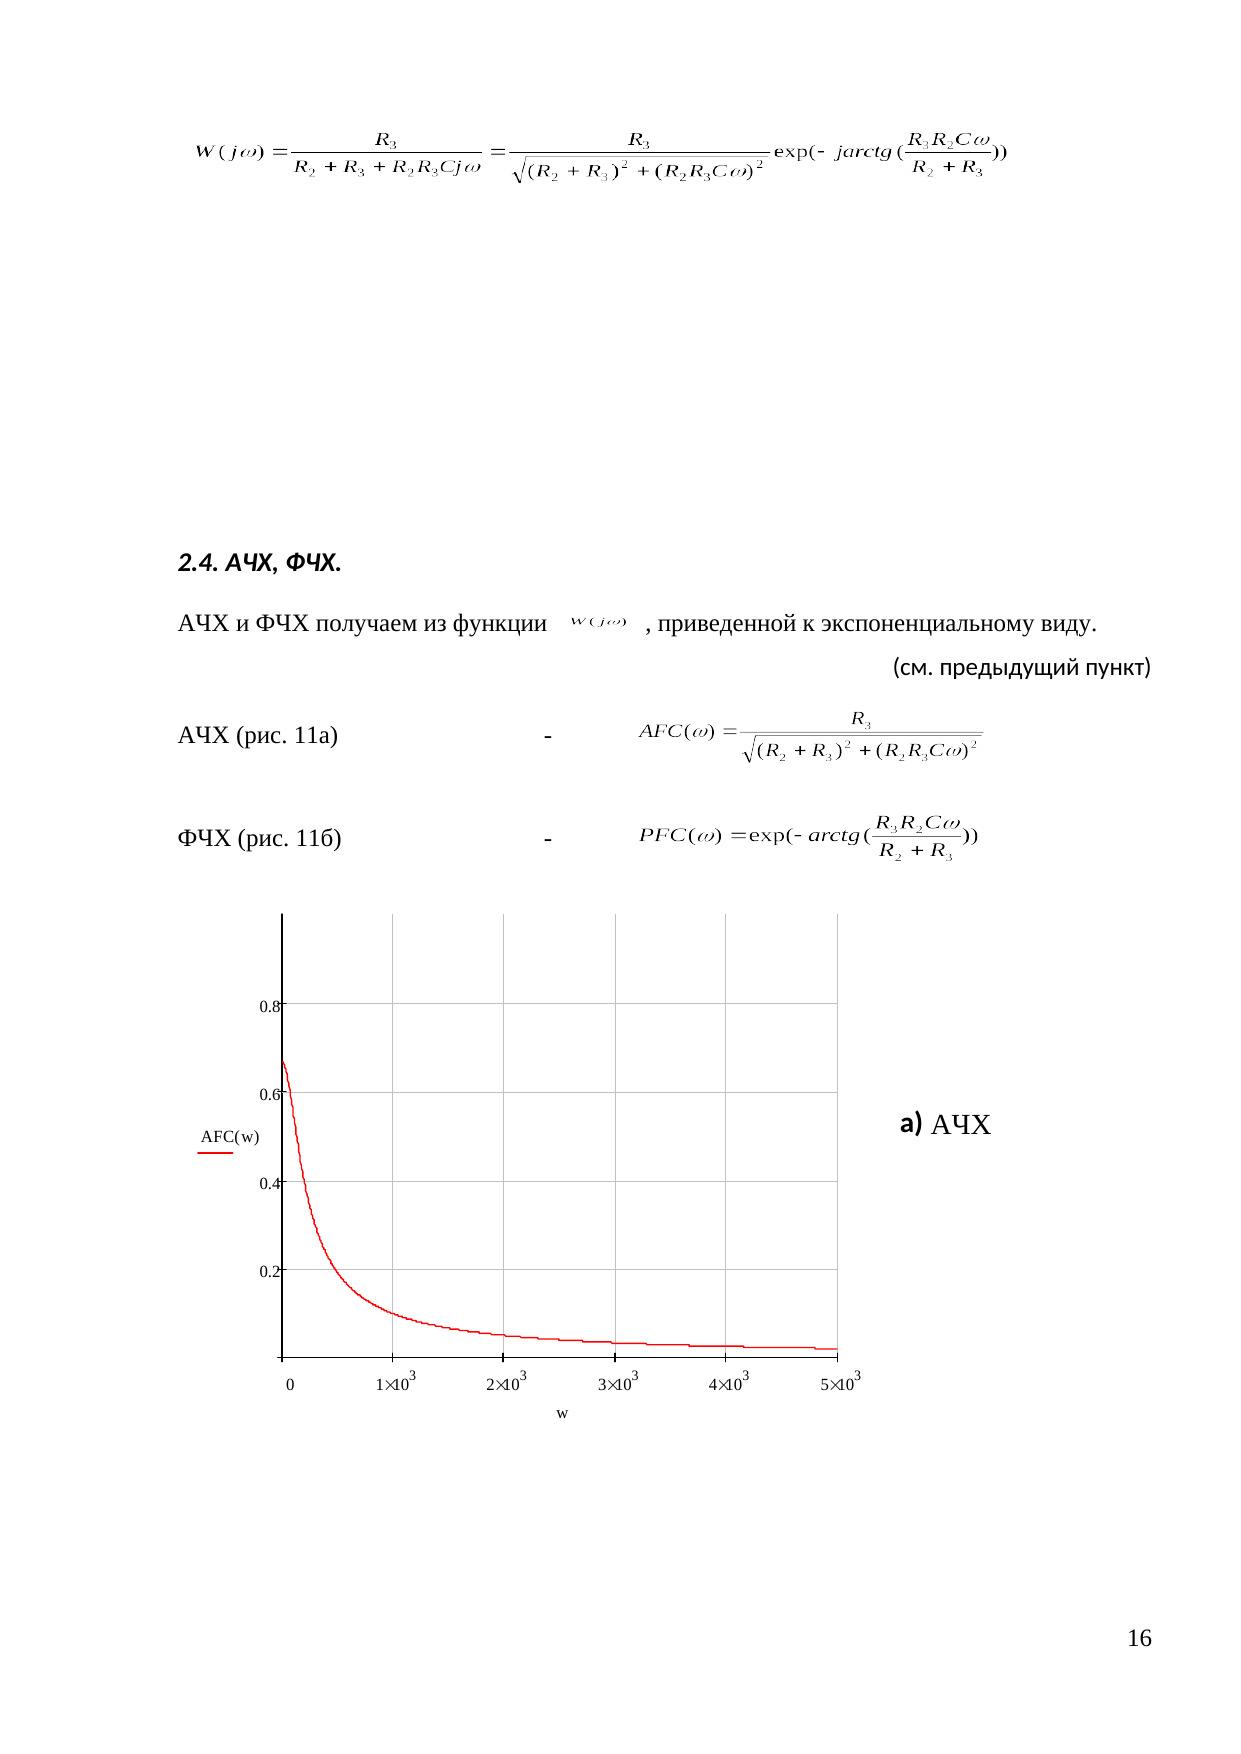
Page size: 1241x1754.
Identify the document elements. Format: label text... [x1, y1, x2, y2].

text а) АЧХ [177, 886, 1152, 1432]
text ФЧХ (рис. 11б) - [177, 802, 1152, 872]
subtitle 2.4. АЧХ, ФЧХ. [177, 545, 1152, 578]
text (см. предыдущий пункт) [177, 651, 1152, 682]
text АЧХ (рис. 11а) - [177, 697, 1152, 773]
text АЧХ и ФЧХ получаем из функции , приведенной к экспоненциальному виду. [177, 608, 1152, 637]
